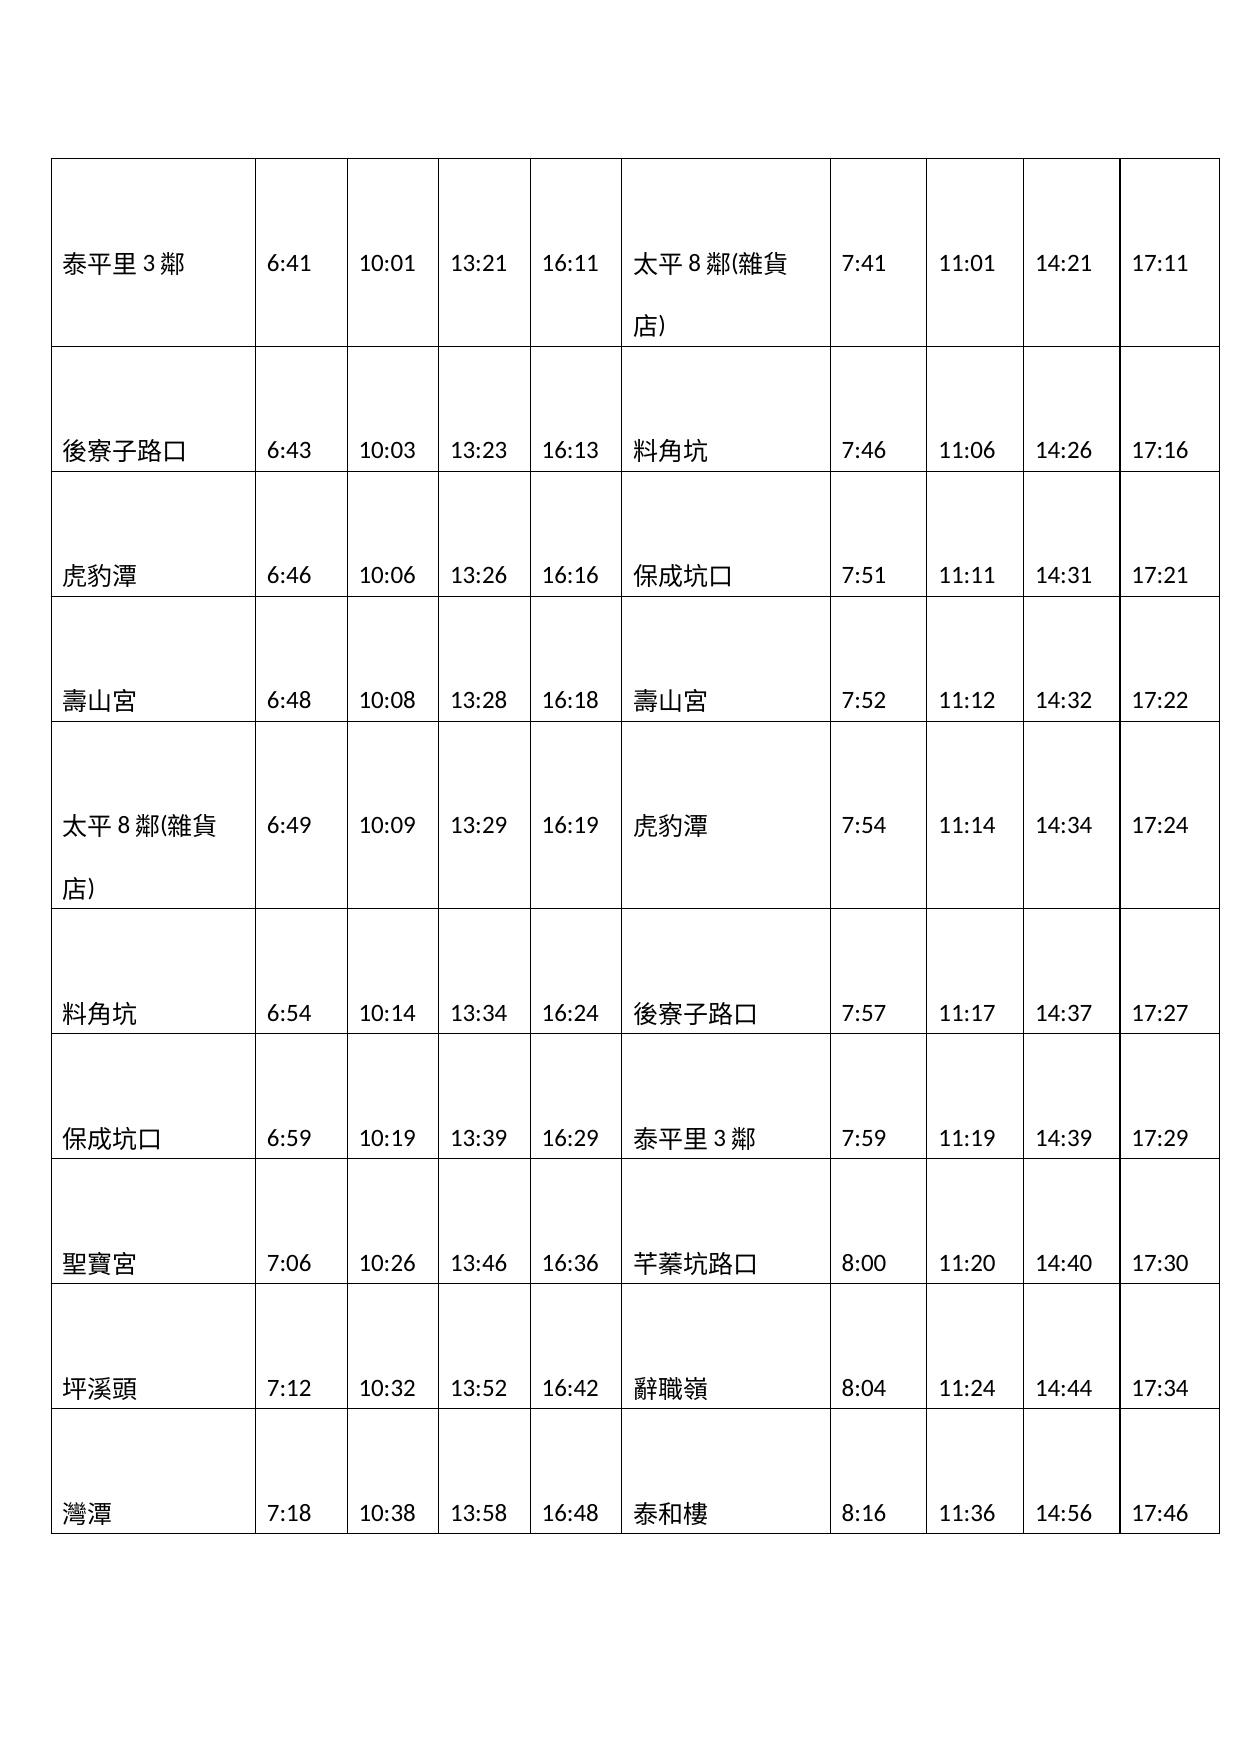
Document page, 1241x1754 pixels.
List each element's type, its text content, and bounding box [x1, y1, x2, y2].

table_cell 17:21 [1121, 472, 1219, 596]
table_cell 13:28 [439, 597, 530, 721]
table_cell 7:18 [256, 1409, 347, 1533]
table_cell 16:18 [531, 597, 621, 721]
table_cell 17:30 [1121, 1159, 1219, 1283]
table_cell 14:31 [1024, 472, 1119, 596]
table_cell 7:59 [831, 1034, 926, 1158]
table_cell 16:36 [531, 1159, 621, 1283]
table_cell 17:29 [1121, 1034, 1219, 1158]
table_cell 10:03 [348, 347, 438, 471]
table_cell 10:26 [348, 1159, 438, 1283]
table_cell 壽山宮 [622, 597, 830, 721]
table_cell 6:49 [256, 722, 347, 908]
table_cell 後寮子路口 [622, 909, 830, 1033]
table_cell 7:57 [831, 909, 926, 1033]
table_cell 16:16 [531, 472, 621, 596]
table_cell 16:42 [531, 1284, 621, 1408]
table_cell 8:04 [831, 1284, 926, 1408]
table_cell 10:19 [348, 1034, 438, 1158]
table_cell 7:54 [831, 722, 926, 908]
table_cell 11:17 [927, 909, 1023, 1033]
table_cell 聖寶宮 [52, 1159, 255, 1283]
table_cell 太平8鄰(雜貨店) [52, 722, 255, 908]
table_cell 後寮子路口 [52, 347, 255, 471]
table_cell 11:24 [927, 1284, 1023, 1408]
table_cell 6:59 [256, 1034, 347, 1158]
table_cell 芊蓁坑路口 [622, 1159, 830, 1283]
table_cell 16:29 [531, 1034, 621, 1158]
table_cell 14:39 [1024, 1034, 1119, 1158]
table_cell 保成坑口 [52, 1034, 255, 1158]
table_cell 灣潭 [52, 1409, 255, 1533]
table_cell 13:52 [439, 1284, 530, 1408]
table_cell 17:16 [1121, 347, 1219, 471]
table_cell 8:16 [831, 1409, 926, 1533]
table_cell 11:11 [927, 472, 1023, 596]
table_cell 6:54 [256, 909, 347, 1033]
table_cell 壽山宮 [52, 597, 255, 721]
table_cell 17:46 [1121, 1409, 1219, 1533]
table_cell 11:14 [927, 722, 1023, 908]
table_cell 14:56 [1024, 1409, 1119, 1533]
table_cell 10:14 [348, 909, 438, 1033]
table_cell 6:46 [256, 472, 347, 596]
table_cell 6:48 [256, 597, 347, 721]
table_cell 6:41 [256, 159, 347, 346]
table_cell 16:13 [531, 347, 621, 471]
table_cell 14:40 [1024, 1159, 1119, 1283]
table_cell 料角坑 [52, 909, 255, 1033]
table_cell 17:34 [1121, 1284, 1219, 1408]
table_cell 泰和樓 [622, 1409, 830, 1533]
table_cell 14:26 [1024, 347, 1119, 471]
table_cell 泰平里3鄰 [622, 1034, 830, 1158]
table_cell 7:51 [831, 472, 926, 596]
table_cell 11:19 [927, 1034, 1023, 1158]
table_cell 13:46 [439, 1159, 530, 1283]
table_cell 10:32 [348, 1284, 438, 1408]
table_cell 11:12 [927, 597, 1023, 721]
table_cell 虎豹潭 [622, 722, 830, 908]
table_cell 11:36 [927, 1409, 1023, 1533]
table_cell 保成坑口 [622, 472, 830, 596]
table_cell 太平8鄰(雜貨店) [622, 159, 830, 346]
table_cell 10:38 [348, 1409, 438, 1533]
table_cell 10:06 [348, 472, 438, 596]
table_cell 11:06 [927, 347, 1023, 471]
table_cell 13:29 [439, 722, 530, 908]
table_cell 13:26 [439, 472, 530, 596]
table_cell 13:58 [439, 1409, 530, 1533]
table_cell 14:44 [1024, 1284, 1119, 1408]
table_cell 13:21 [439, 159, 530, 346]
table_cell 料角坑 [622, 347, 830, 471]
table_cell 16:48 [531, 1409, 621, 1533]
table_cell 8:00 [831, 1159, 926, 1283]
table_cell 14:34 [1024, 722, 1119, 908]
table_cell 14:21 [1024, 159, 1119, 346]
table_cell 14:37 [1024, 909, 1119, 1033]
table_cell 10:01 [348, 159, 438, 346]
table_cell 7:46 [831, 347, 926, 471]
table_cell 17:11 [1121, 159, 1219, 346]
table_cell 6:43 [256, 347, 347, 471]
table_cell 13:23 [439, 347, 530, 471]
table_cell 17:27 [1121, 909, 1219, 1033]
table_cell 16:24 [531, 909, 621, 1033]
table_cell 11:01 [927, 159, 1023, 346]
table_cell 坪溪頭 [52, 1284, 255, 1408]
table_cell 13:39 [439, 1034, 530, 1158]
table_cell 16:11 [531, 159, 621, 346]
table_cell 10:08 [348, 597, 438, 721]
table_cell 7:41 [831, 159, 926, 346]
table_cell 辭職嶺 [622, 1284, 830, 1408]
table_cell 泰平里3鄰 [52, 159, 255, 346]
table_cell 虎豹潭 [52, 472, 255, 596]
table_cell 11:20 [927, 1159, 1023, 1283]
table_cell 10:09 [348, 722, 438, 908]
table_cell 14:32 [1024, 597, 1119, 721]
table_cell 7:06 [256, 1159, 347, 1283]
table_cell 16:19 [531, 722, 621, 908]
table_cell 17:22 [1121, 597, 1219, 721]
table_cell 7:52 [831, 597, 926, 721]
table_cell 7:12 [256, 1284, 347, 1408]
table_cell 17:24 [1121, 722, 1219, 908]
table_cell 13:34 [439, 909, 530, 1033]
